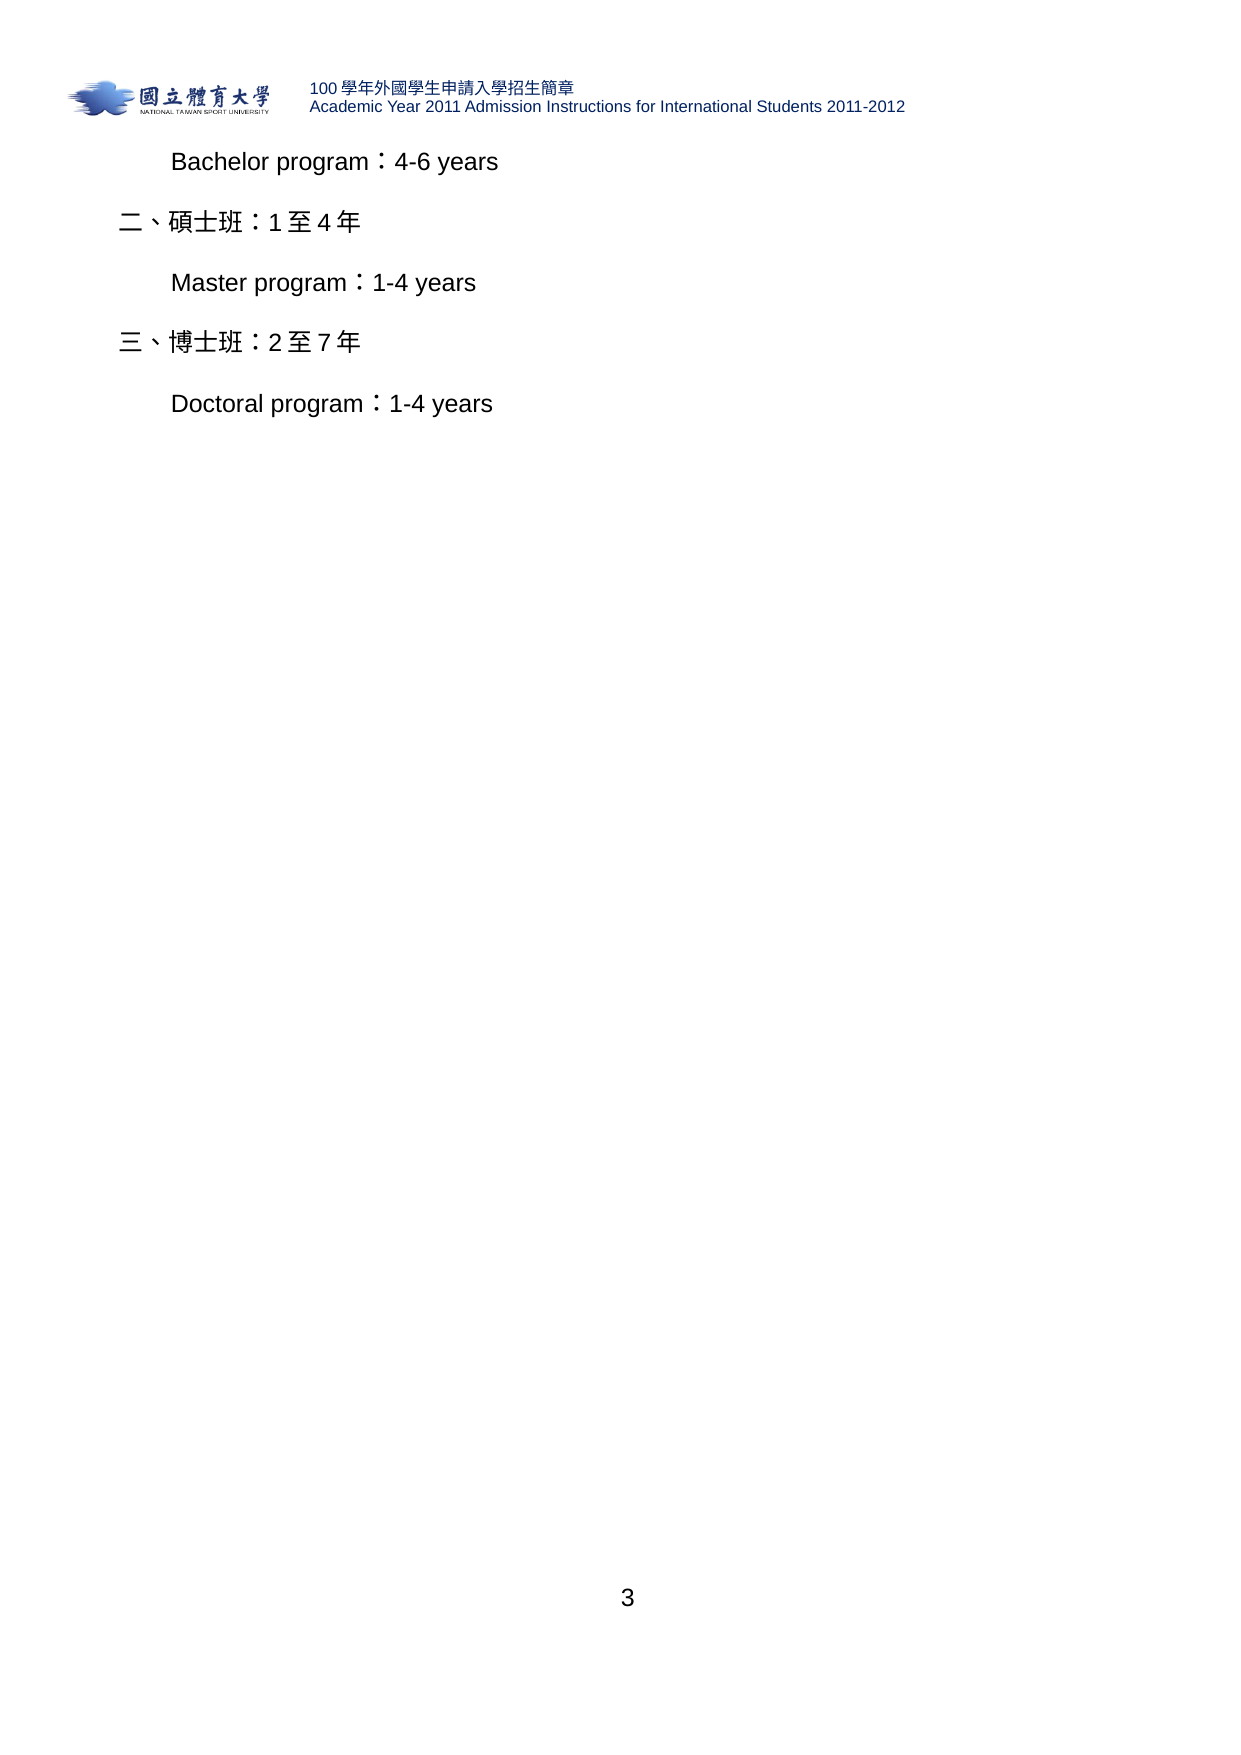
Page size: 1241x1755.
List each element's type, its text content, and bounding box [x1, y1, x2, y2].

text Bachelor program：4-6 years [171, 142, 1137, 178]
text Master program：1-4 years [171, 262, 1137, 299]
text Doctoral program：1-4 years [171, 383, 1137, 419]
text 三、博士班：2至7年 [118, 323, 1127, 359]
text 二、碩士班：1至4年 [118, 202, 1127, 238]
